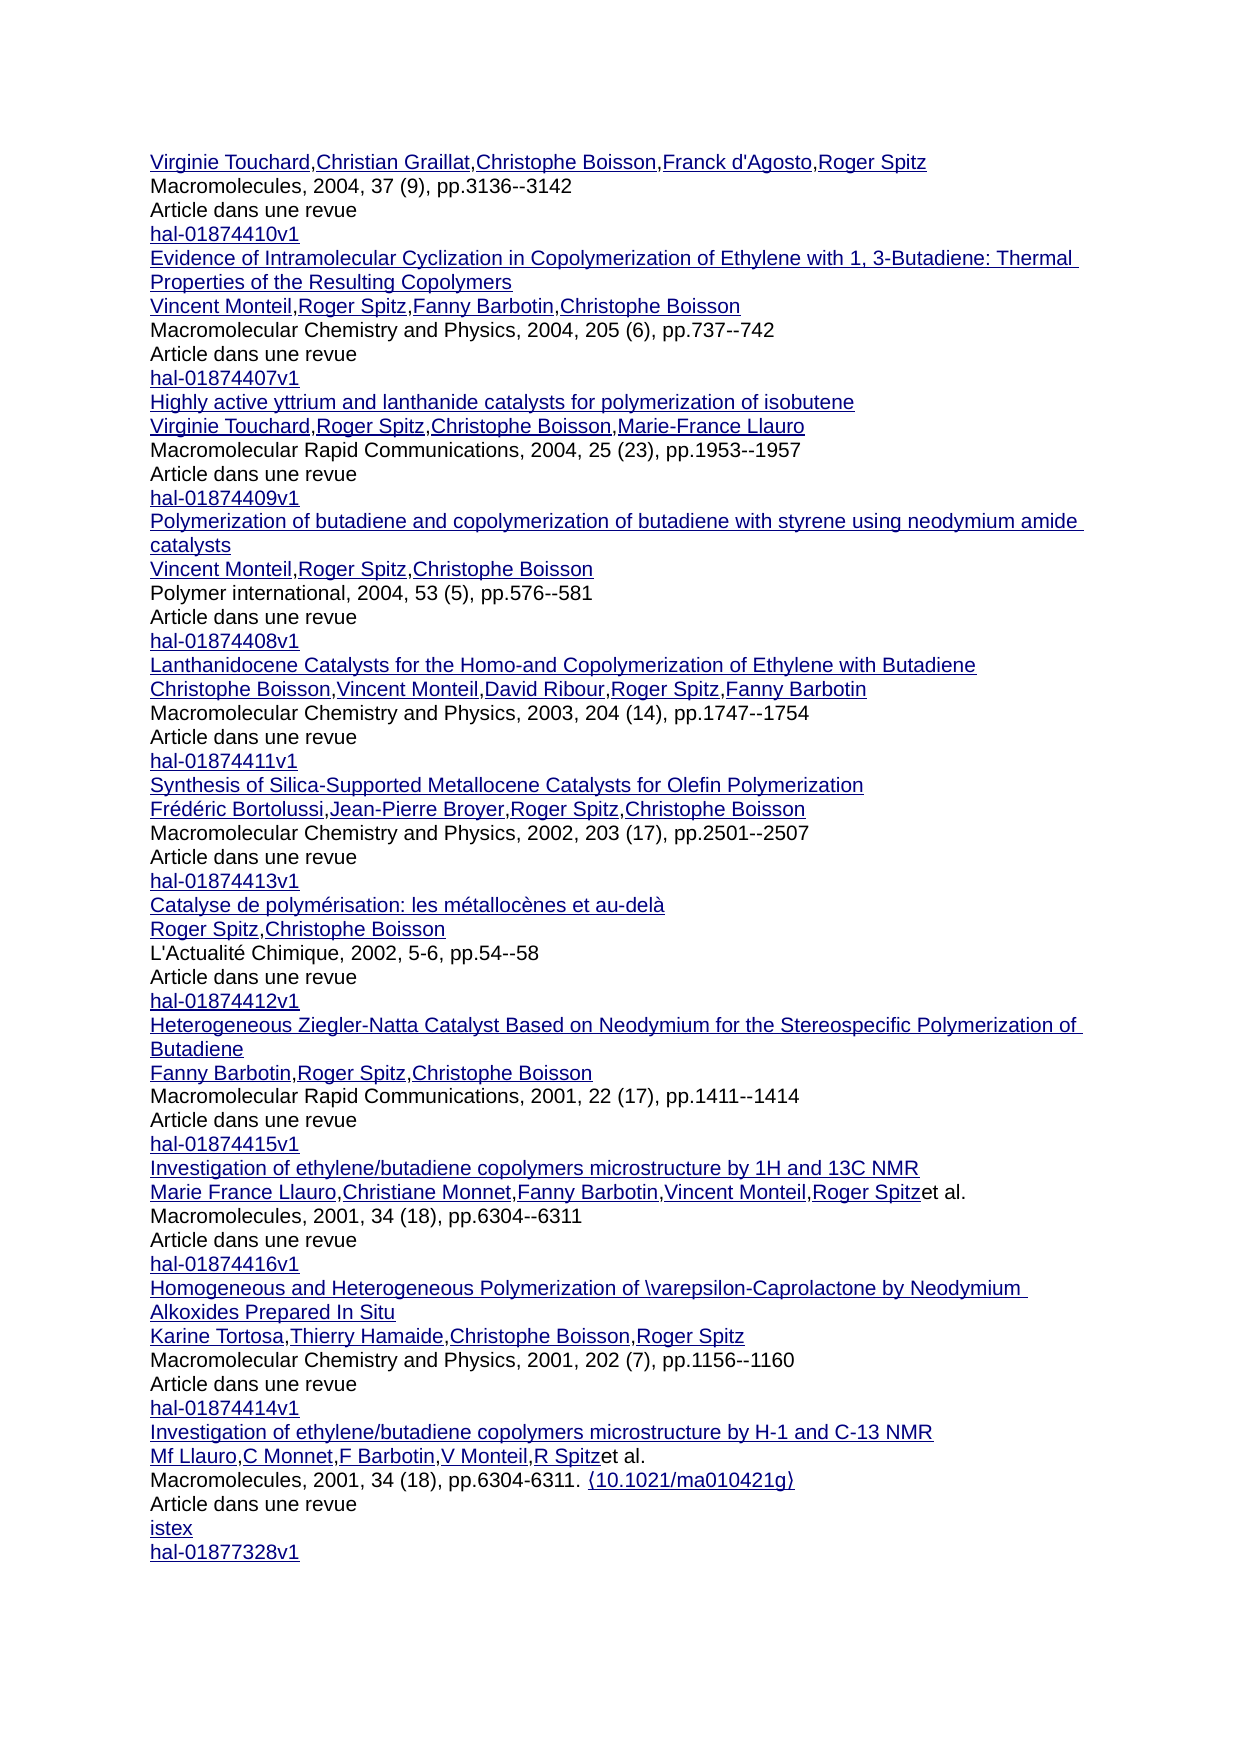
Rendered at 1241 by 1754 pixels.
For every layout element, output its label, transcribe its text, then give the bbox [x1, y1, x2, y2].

table_cell Homogeneous and Heterogeneous Polymerization of \varepsilon-Caprolactone by Neodymium Alkoxides Prepared In Situ Karine Tortosa,Thierry Hamaide,Christophe Boisson,Roger Spitz Macromolecular Chemistry and Physics, 2001, 202 (7), pp.1156--1160 Article dans une revue hal-01874414v1 [150, 1276, 1090, 1420]
table_cell Virginie Touchard,Christian Graillat,Christophe Boisson,Franck d'Agosto,Roger Spitz Macromolecules, 2004, 37 (9), pp.3136--3142 Article dans une revue hal-01874410v1 [150, 150, 1090, 246]
table_cell Highly active yttrium and lanthanide catalysts for polymerization of isobutene Virginie Touchard,Roger Spitz,Christophe Boisson,Marie-France Llauro Macromolecular Rapid Communications, 2004, 25 (23), pp.1953--1957 Article dans une revue hal-01874409v1 [150, 390, 1090, 509]
table_cell Investigation of ethylene/butadiene copolymers microstructure by 1H and 13C NMR Marie France Llauro,Christiane Monnet,Fanny Barbotin,Vincent Monteil,Roger Spitzet al. Macromolecules, 2001, 34 (18), pp.6304--6311 Article dans une revue hal-01874416v1 [150, 1156, 1090, 1276]
table_cell Polymerization of butadiene and copolymerization of butadiene with styrene using neodymium amide catalysts Vincent Monteil,Roger Spitz,Christophe Boisson Polymer international, 2004, 53 (5), pp.576--581 Article dans une revue hal-01874408v1 [150, 509, 1090, 653]
table_cell Catalyse de polymérisation: les métallocènes et au-delà Roger Spitz,Christophe Boisson L'Actualité Chimique, 2002, 5-6, pp.54--58 Article dans une revue hal-01874412v1 [150, 893, 1090, 1012]
table_cell Lanthanidocene Catalysts for the Homo-and Copolymerization of Ethylene with Butadiene Christophe Boisson,Vincent Monteil,David Ribour,Roger Spitz,Fanny Barbotin Macromolecular Chemistry and Physics, 2003, 204 (14), pp.1747--1754 Article dans une revue hal-01874411v1 [150, 653, 1090, 773]
table_cell Investigation of ethylene/butadiene copolymers microstructure by H-1 and C-13 NMR Mf Llauro,C Monnet,F Barbotin,V Monteil,R Spitzet al. Macromolecules, 2001, 34 (18), pp.6304-6311. ⟨10.1021/ma010421g⟩ Article dans une revue istex hal-01877328v1 [150, 1420, 1090, 1563]
table_cell Evidence of Intramolecular Cyclization in Copolymerization of Ethylene with 1, 3-Butadiene: Thermal Properties of the Resulting Copolymers Vincent Monteil,Roger Spitz,Fanny Barbotin,Christophe Boisson Macromolecular Chemistry and Physics, 2004, 205 (6), pp.737--742 Article dans une revue hal-01874407v1 [150, 246, 1090, 389]
table_cell Synthesis of Silica-Supported Metallocene Catalysts for Olefin Polymerization Frédéric Bortolussi,Jean-Pierre Broyer,Roger Spitz,Christophe Boisson Macromolecular Chemistry and Physics, 2002, 203 (17), pp.2501--2507 Article dans une revue hal-01874413v1 [150, 773, 1090, 893]
table_cell Heterogeneous Ziegler-Natta Catalyst Based on Neodymium for the Stereospecific Polymerization of Butadiene Fanny Barbotin,Roger Spitz,Christophe Boisson Macromolecular Rapid Communications, 2001, 22 (17), pp.1411--1414 Article dans une revue hal-01874415v1 [150, 1013, 1090, 1156]
